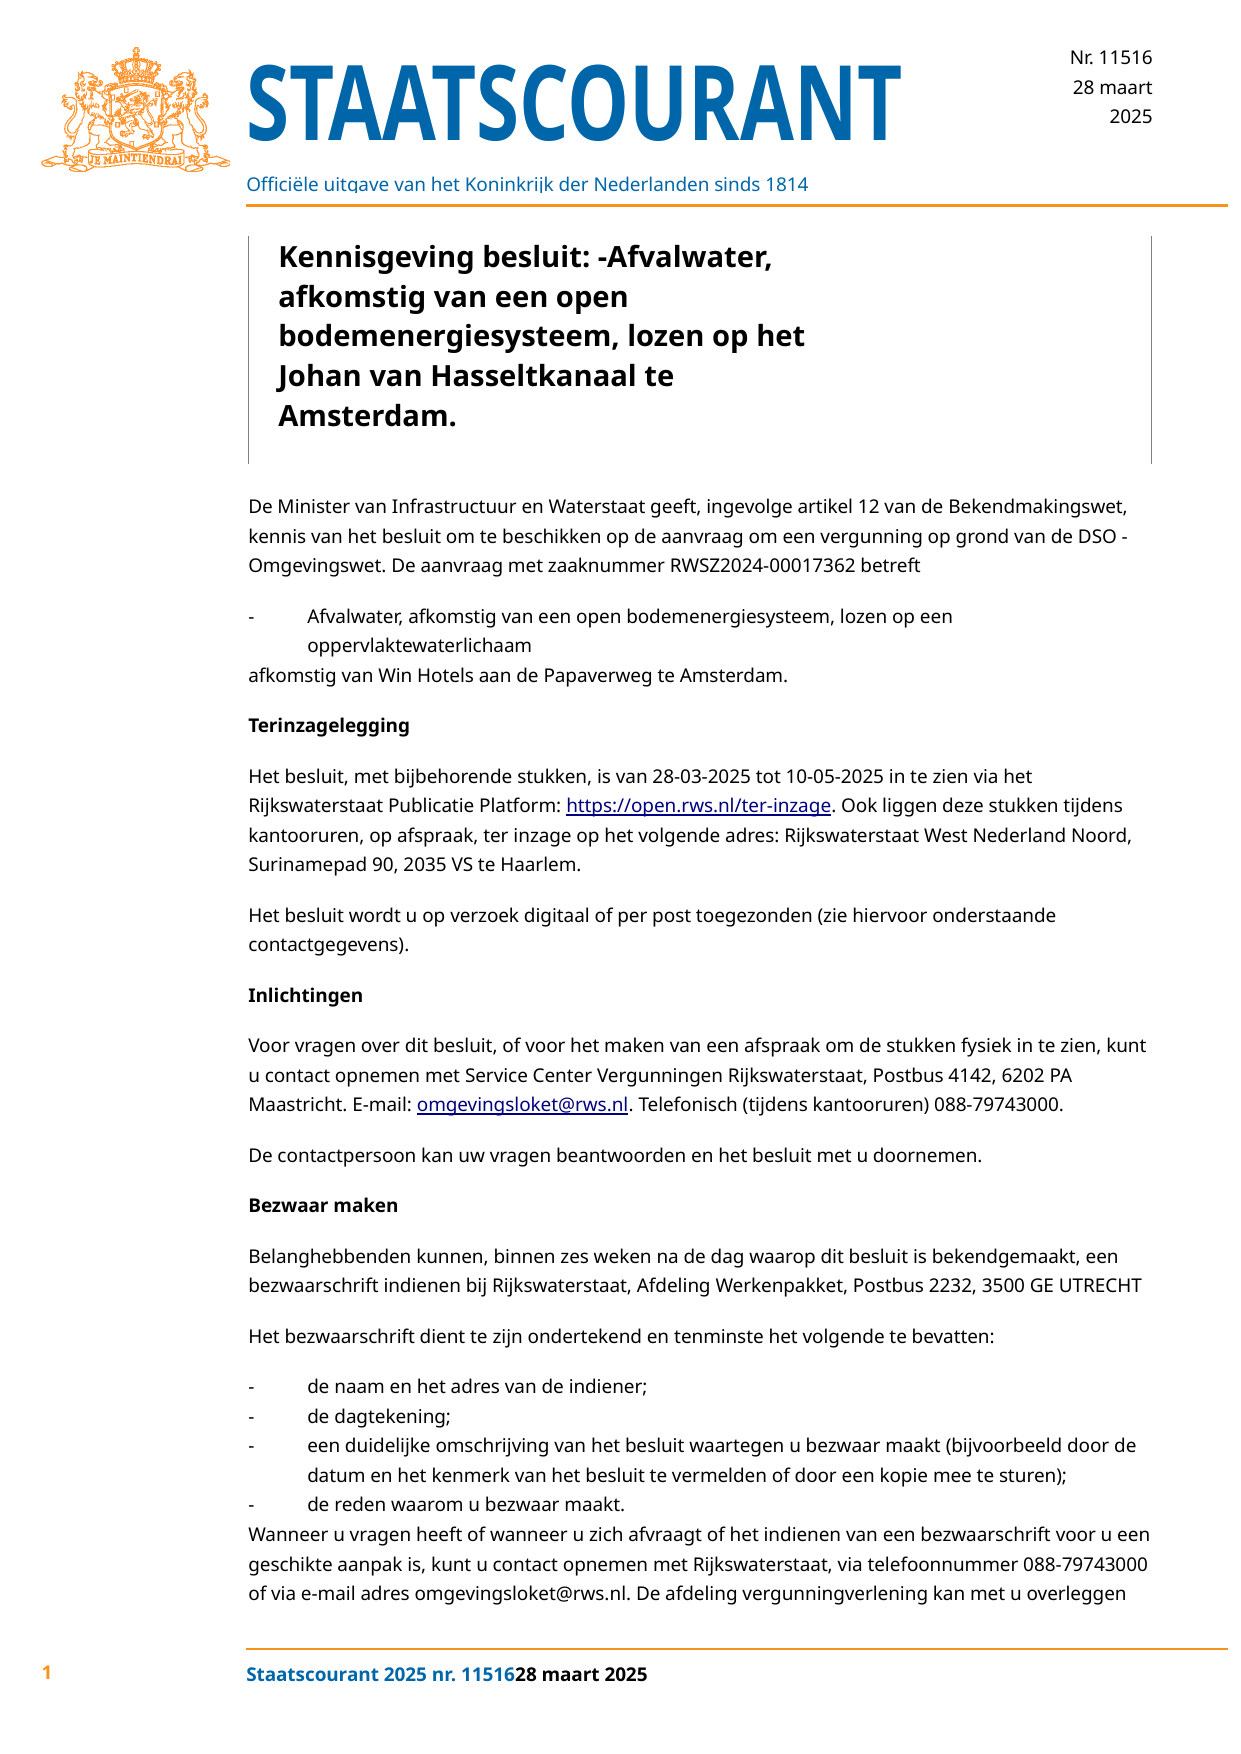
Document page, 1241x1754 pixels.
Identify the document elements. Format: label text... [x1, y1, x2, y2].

text Terinzagelegging [248, 712, 1152, 738]
picture [41, 47, 231, 172]
text Inlichtingen [248, 982, 1152, 1008]
text De contactpersoon kan uw vragen beantwoorden en het besluit met u doornemen. [248, 1142, 1152, 1168]
text Wanneer u vragen heeft of wanneer u zich afvraagt of het indienen van een bezwaarschrift voor u een geschikte aanpak is, kunt u contact opnemen met Rijkswaterstaat, via telefoonnummer 088-79743000 of via e-mail adres omgevingsloket@rws.nl. De afdeling vergunningverlening kan met u overleggen [248, 1521, 1152, 1606]
table_header [850, 414, 1151, 464]
text Voor vragen over dit besluit, of voor het maken van een afspraak om de stukken fysiek in te zien, kunt u contact opnemen met Service Center Vergunningen Rijkswaterstaat, Postbus 4142, 6202 PA Maastricht. E-mail: omgevingsloket@rws.nl. Telefonisch (tijdens kantooruren) 088-79743000. [248, 1032, 1152, 1117]
table_header Kennisgeving besluit: -Afvalwater, afkomstig van een open bodemenergiesysteem, lozen op het Johan van Hasseltkanaal te Amsterdam. [249, 236, 850, 464]
list de naam en het adres van de indiener; [248, 1373, 1152, 1399]
text Het besluit, met bijbehorende stukken, is van 28-03-2025 tot 10-05-2025 in te zien via het Rijkswaterstaat Publicatie Platform: https://open.rws.nl/ter-inzage. Ook liggen deze stukken tijdens kantooruren, op afspraak, ter inzage op het volgende adres: Rijkswaterstaat West Nederland Noord, Surinamepad 90, 2035 VS te Haarlem. [248, 763, 1152, 877]
list een duidelijke omschrijving van het besluit waartegen u bezwaar maakt (bijvoorbeeld door de datum en het kenmerk van het besluit te vermelden of door een kopie mee te sturen); [248, 1432, 1152, 1488]
text Belanghebbenden kunnen, binnen zes weken na de dag waarop dit besluit is bekendgemaakt, een bezwaarschrift indienen bij Rijkswaterstaat, Afdeling Werkenpakket, Postbus 2232, 3500 GE UTRECHT [248, 1243, 1152, 1298]
text Het besluit wordt u op verzoek digitaal of per post toegezonden (zie hiervoor onderstaande contactgegevens). [248, 902, 1152, 957]
list de dagtekening; [248, 1403, 1152, 1429]
table_header [1090, 236, 1151, 413]
list Afvalwater, afkomstig van een open bodemenergiesysteem, lozen op een oppervlaktewaterlichaam [248, 603, 1152, 658]
text afkomstig van Win Hotels aan de Papaverweg te Amsterdam. [248, 662, 1152, 688]
picture [912, 236, 1090, 414]
text Bezwaar maken [248, 1192, 1152, 1218]
text Het bezwaarschrift dient te zijn ondertekend en tenminste het volgende te bevatten: [248, 1323, 1152, 1349]
list de reden waarom u bezwaar maakt. [248, 1492, 1152, 1517]
text De Minister van Infrastructuur en Waterstaat geeft, ingevolge artikel 12 van de Bekendmakingswet, kennis van het besluit om te beschikken op de aanvraag om een vergunning op grond van de DSO - Omgevingswet. De aanvraag met zaaknummer RWSZ2024-00017362 betreft [248, 493, 1152, 578]
table_header [850, 236, 912, 413]
